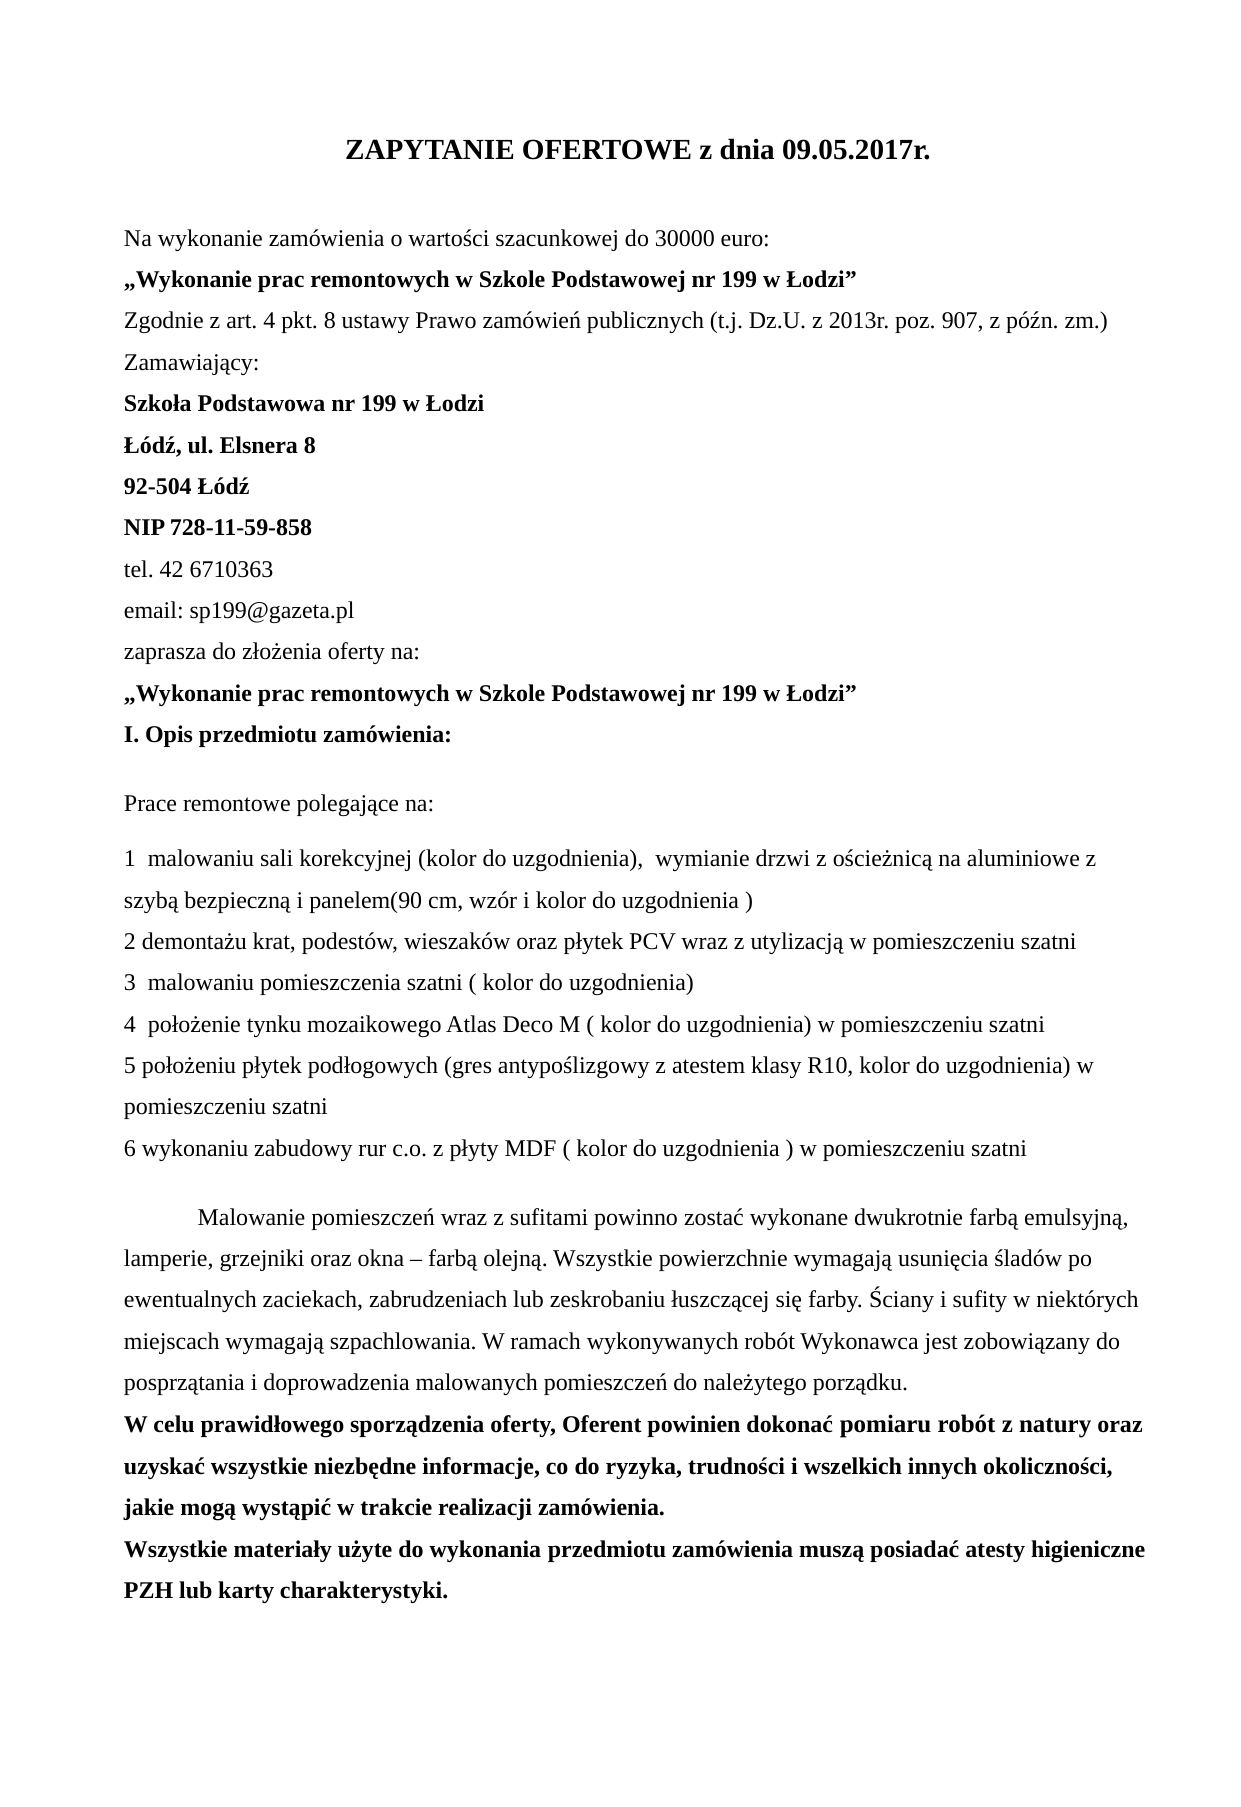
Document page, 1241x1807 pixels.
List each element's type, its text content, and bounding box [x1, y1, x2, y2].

text 2 demontażu krat, podestów, wieszaków oraz płytek PCV wraz z utylizacją w pomieszczeniu szatni [124, 927, 1152, 954]
text W celu prawidłowego sporządzenia oferty, Oferent powinien dokonać pomiaru robót z natury oraz uzyskać wszystkie niezbędne informacje, co do ryzyka, trudności i wszelkich innych okoliczności, jakie mogą wystąpić w trakcie realizacji zamówienia. [124, 1409, 1152, 1521]
text Prace remontowe polegające na: [124, 789, 1152, 817]
text Malowanie pomieszczeń wraz z sufitami powinno zostać wykonane dwukrotnie farbą emulsyjną, lamperie, grzejniki oraz okna – farbą olejną. Wszystkie powierzchnie wymagają usunięcia śladów po ewentualnych zaciekach, zabrudzeniach lub zeskrobaniu łuszczącej się farby. Ściany i sufity w niektórych miejscach wymagają szpachlowania. W ramach wykonywanych robót Wykonawca jest zobowiązany do posprzątania i doprowadzenia malowanych pomieszczeń do należytego porządku. [124, 1203, 1152, 1396]
text Łódź, ul. Elsnera 8 [124, 431, 1152, 458]
text zaprasza do złożenia oferty na: [124, 637, 1152, 665]
text Zgodnie z art. 4 pkt. 8 ustawy Prawo zamówień publicznych (t.j. Dz.U. z 2013r. poz. 907, z późn. zm.) [124, 307, 1152, 334]
text 3 malowaniu pomieszczenia szatni ( kolor do uzgodnienia) [124, 968, 1152, 996]
text 92-504 Łódź [124, 472, 1152, 499]
text ZAPYTANIE OFERTOWE z dnia 09.05.2017r. [124, 132, 1152, 166]
text I. Opis przedmiotu zamówienia: [124, 720, 1152, 748]
text 1 malowaniu sali korekcyjnej (kolor do uzgodnienia), wymianie drzwi z ościeżnicą na aluminiowe z szybą bezpieczną i panelem(90 cm, wzór i kolor do uzgodnienia ) [124, 844, 1152, 913]
text email: sp199@gazeta.pl [124, 596, 1152, 624]
text Wszystkie materiały użyte do wykonania przedmiotu zamówienia muszą posiadać atesty higieniczne PZH lub karty charakterystyki. [124, 1535, 1152, 1604]
text 5 położeniu płytek podłogowych (gres antypoślizgowy z atestem klasy R10, kolor do uzgodnienia) w pomieszczeniu szatni [124, 1051, 1152, 1120]
text Na wykonanie zamówienia o wartości szacunkowej do 30000 euro: [124, 224, 1152, 251]
text Szkoła Podstawowa nr 199 w Łodzi [124, 389, 1152, 417]
text 4 położenie tynku mozaikowego Atlas Deco M ( kolor do uzgodnienia) w pomieszczeniu szatni [124, 1010, 1152, 1037]
text „Wykonanie prac remontowych w Szkole Podstawowej nr 199 w Łodzi” [124, 265, 1152, 293]
text tel. 42 6710363 [124, 555, 1152, 582]
text Zamawiający: [124, 348, 1152, 376]
text „Wykonanie prac remontowych w Szkole Podstawowej nr 199 w Łodzi” [124, 679, 1152, 706]
text 6 wykonaniu zabudowy rur c.o. z płyty MDF ( kolor do uzgodnienia ) w pomieszczeniu szatni [124, 1134, 1152, 1161]
text NIP 728-11-59-858 [124, 513, 1152, 541]
